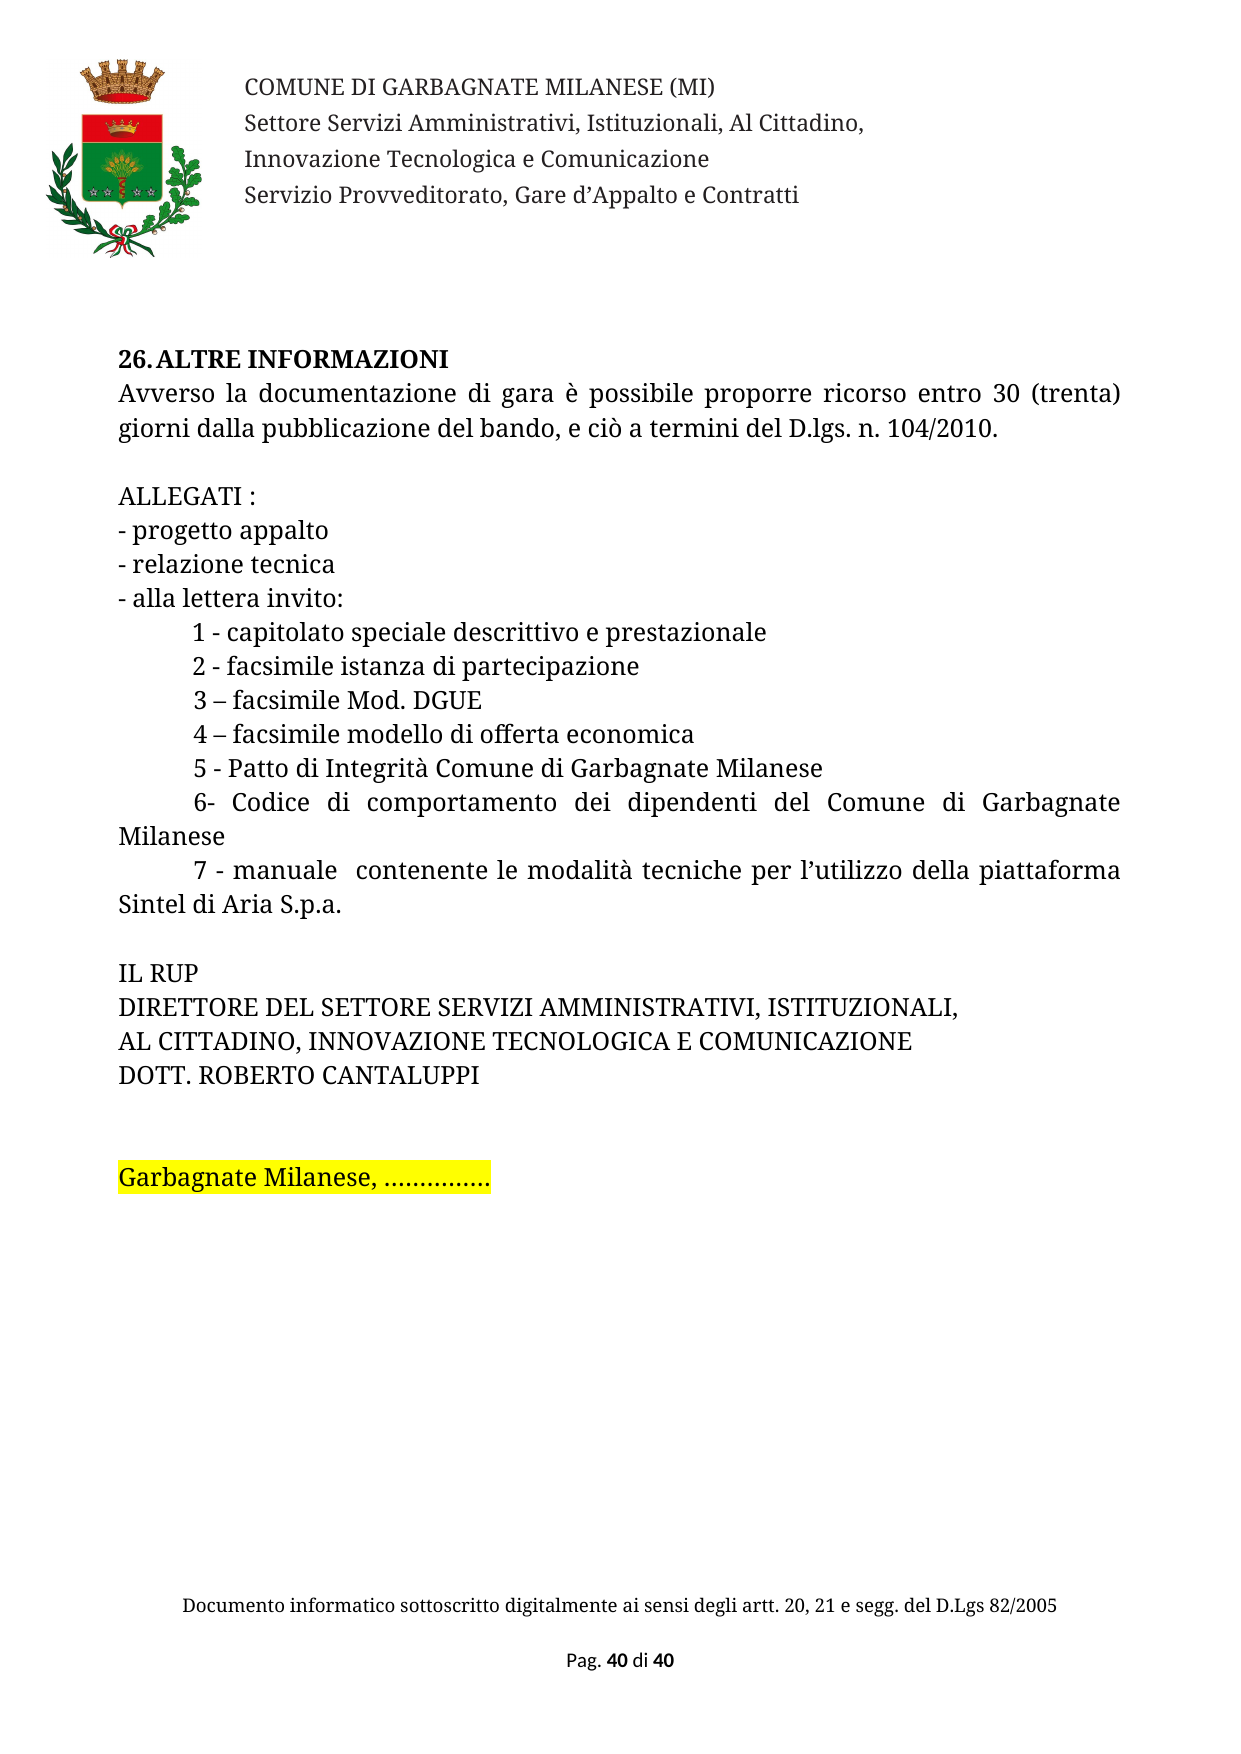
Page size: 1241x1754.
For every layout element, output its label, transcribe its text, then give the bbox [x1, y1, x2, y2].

list ALTRE INFORMAZIONI [118, 342, 1122, 376]
text 5 - Patto di Integrità Comune di Garbagnate Milanese [118, 751, 1122, 785]
text - alla lettera invito: [118, 581, 1122, 614]
text - relazione tecnica [118, 546, 1122, 581]
text Garbagnate Milanese, …………… [118, 1159, 1122, 1194]
text 6- Codice di comportamento dei dipendenti del Comune di Garbagnate Milanese [118, 785, 1122, 853]
text 2 - facsimile istanza di partecipazione [118, 649, 1122, 683]
text IL RUP [118, 955, 1122, 989]
text DOTT. ROBERTO CANTALUPPI [118, 1057, 642, 1091]
text 7 - manuale contenente le modalità tecniche per l’utilizzo della piattaforma Sintel di Aria S.p.a. [118, 853, 1122, 921]
text DIRETTORE DEL SETTORE SERVIZI AMMINISTRATIVI, ISTITUZIONALI, [118, 989, 1122, 1023]
text AL CITTADINO, INNOVAZIONE TECNOLOGICA E COMUNICAZIONE [118, 1023, 1122, 1057]
text - progetto appalto [118, 512, 1122, 546]
text 4 – facsimile modello di offerta economica [118, 717, 1122, 751]
text 3 – facsimile Mod. DGUE [118, 683, 1122, 717]
text 1 - capitolato speciale descrittivo e prestazionale [118, 614, 1122, 649]
picture [45, 59, 202, 258]
text Avverso la documentazione di gara è possibile proporre ricorso entro 30 (trenta) giorni dalla pubblicazione del bando, e ciò a termini del D.lgs. n. 104/2010. [118, 376, 1122, 444]
text ALLEGATI : [118, 478, 1122, 512]
